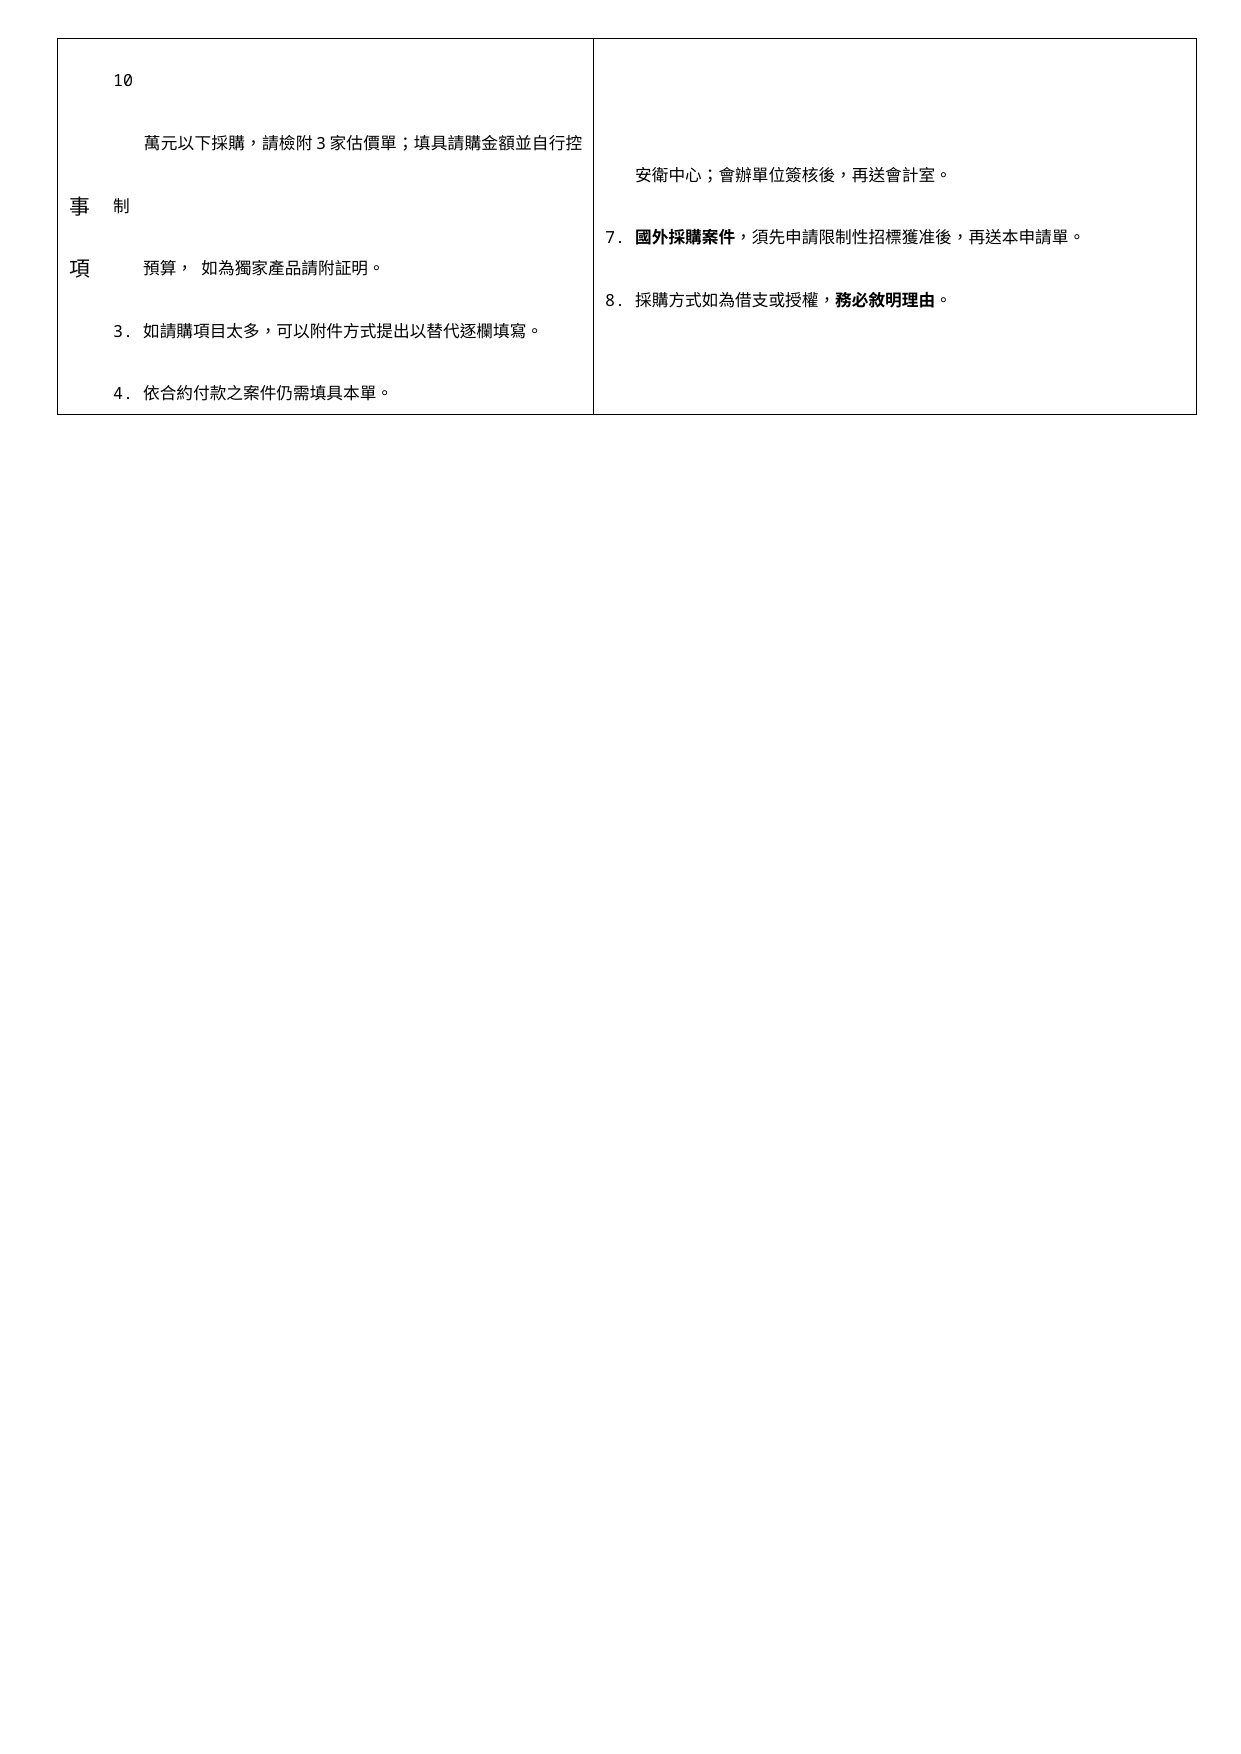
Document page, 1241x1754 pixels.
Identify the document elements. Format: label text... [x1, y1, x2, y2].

table_cell [1197, 38, 1204, 413]
table_cell 安衛中心；會辦單位簽核後，再送會計室。 7. 國外採購案件，須先申請限制性招標獲准後，再送本申請單。 8. 採購方式如為借支或授權，務必敘明理由。 [594, 39, 1196, 413]
table_cell 10 萬元以下採購，請檢附3家估價單；填具請購金額並自行控制 預算， 如為獨家產品請附証明。 3. 如請購項目太多，可以附件方式提出以替代逐欄填寫。 4. 依合約付款之案件仍需填具本單。 [102, 39, 593, 413]
table_cell 事 項 [58, 39, 102, 413]
